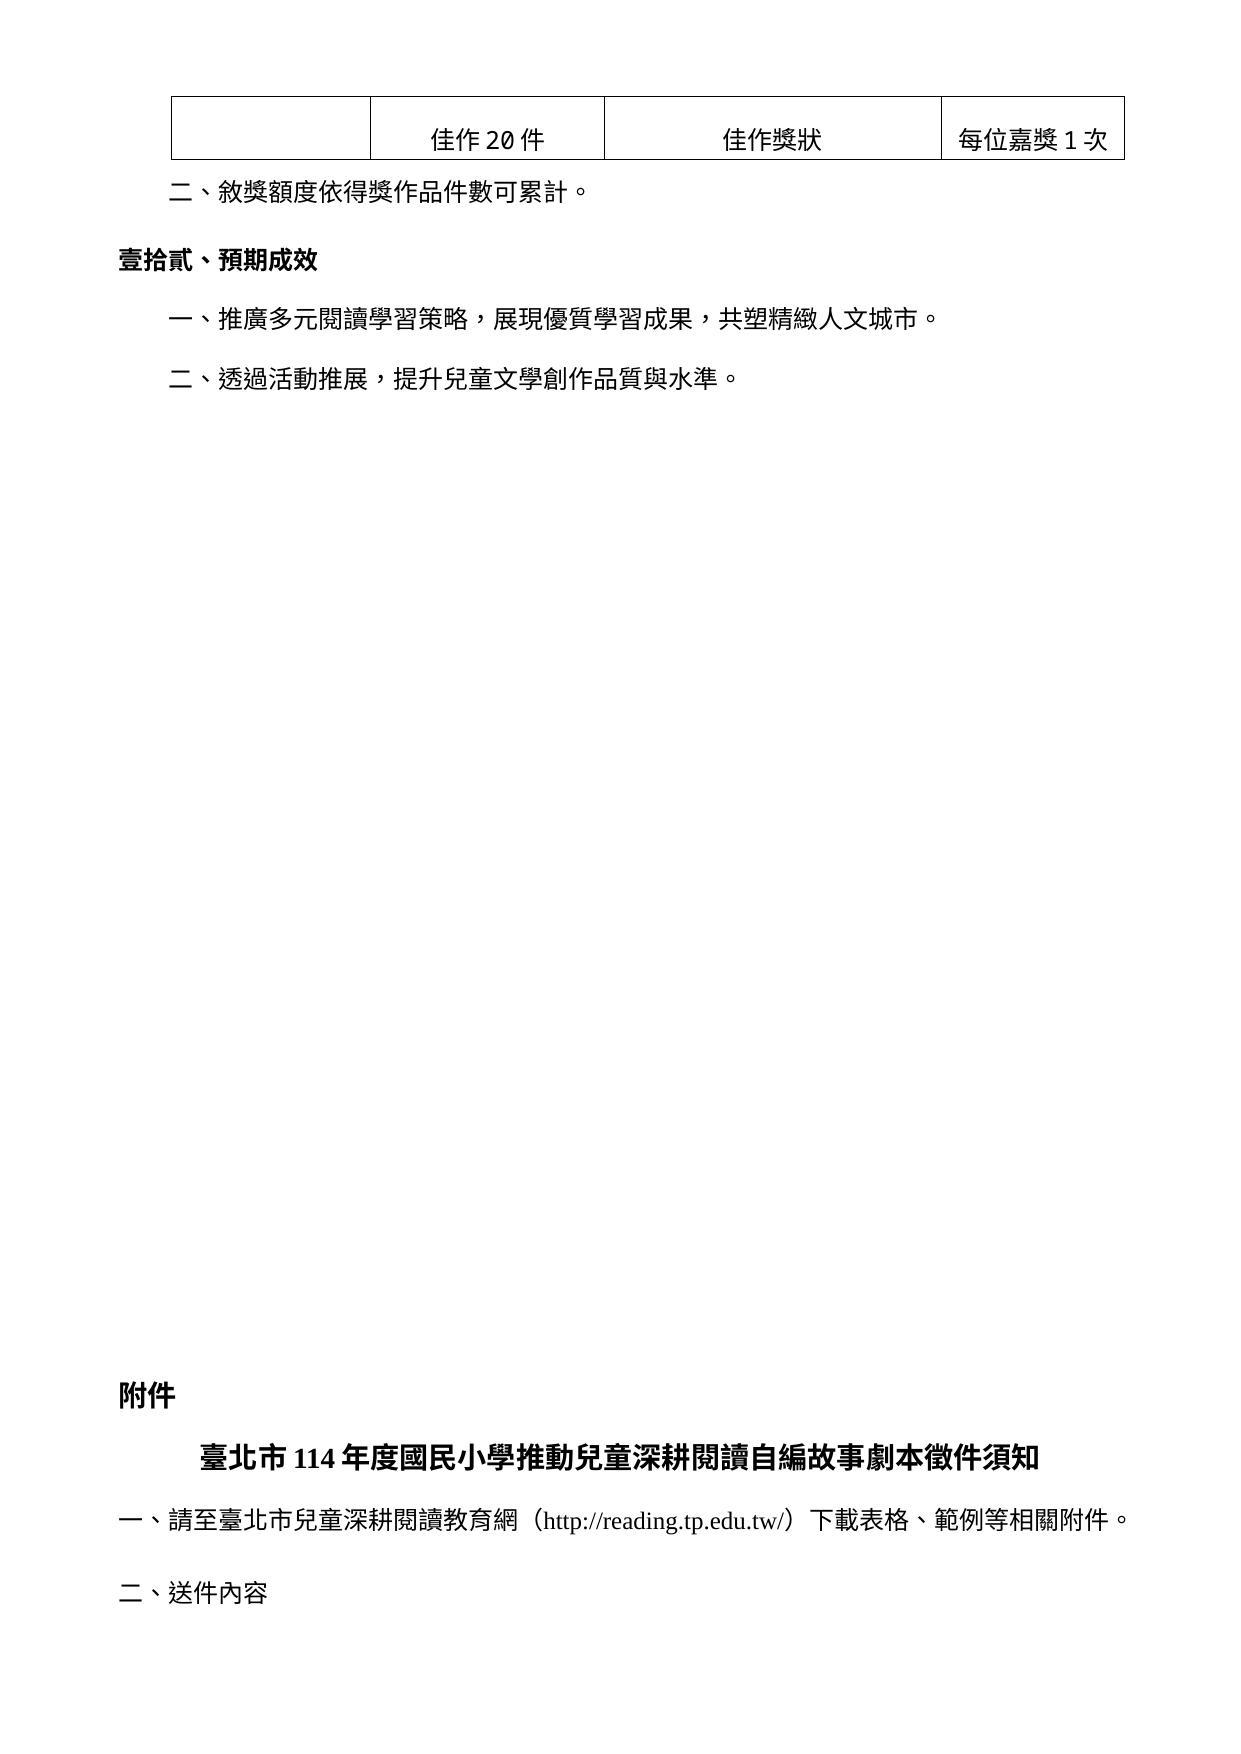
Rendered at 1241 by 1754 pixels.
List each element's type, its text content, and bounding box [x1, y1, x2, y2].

table_cell 每位嘉獎1次 [942, 97, 1124, 159]
text 附件 [118, 1352, 1122, 1414]
table_cell 佳作獎狀 [605, 97, 941, 159]
text 二、透過活動推展，提升兒童文學創作品質與水準。 [168, 359, 1122, 396]
text 壹拾貳、預期成效 [118, 241, 1122, 277]
text 一、推廣多元閱讀學習策略，展現優質學習成果，共塑精緻人文城市。 [168, 300, 1122, 336]
text 二、送件內容 [118, 1550, 1122, 1613]
table_cell 佳作20件 [371, 97, 604, 159]
text 臺北市114年度國民小學推動兒童深耕閱讀自編故事劇本徵件須知 [118, 1414, 1122, 1477]
text 一、請至臺北市兒童深耕閱讀教育網（http://reading.tp.edu.tw/）下載表格、範例等相關附件。 [118, 1477, 1122, 1539]
text 二、敘獎額度依得獎作品件數可累計。 [168, 173, 1122, 209]
table_cell [172, 97, 370, 159]
